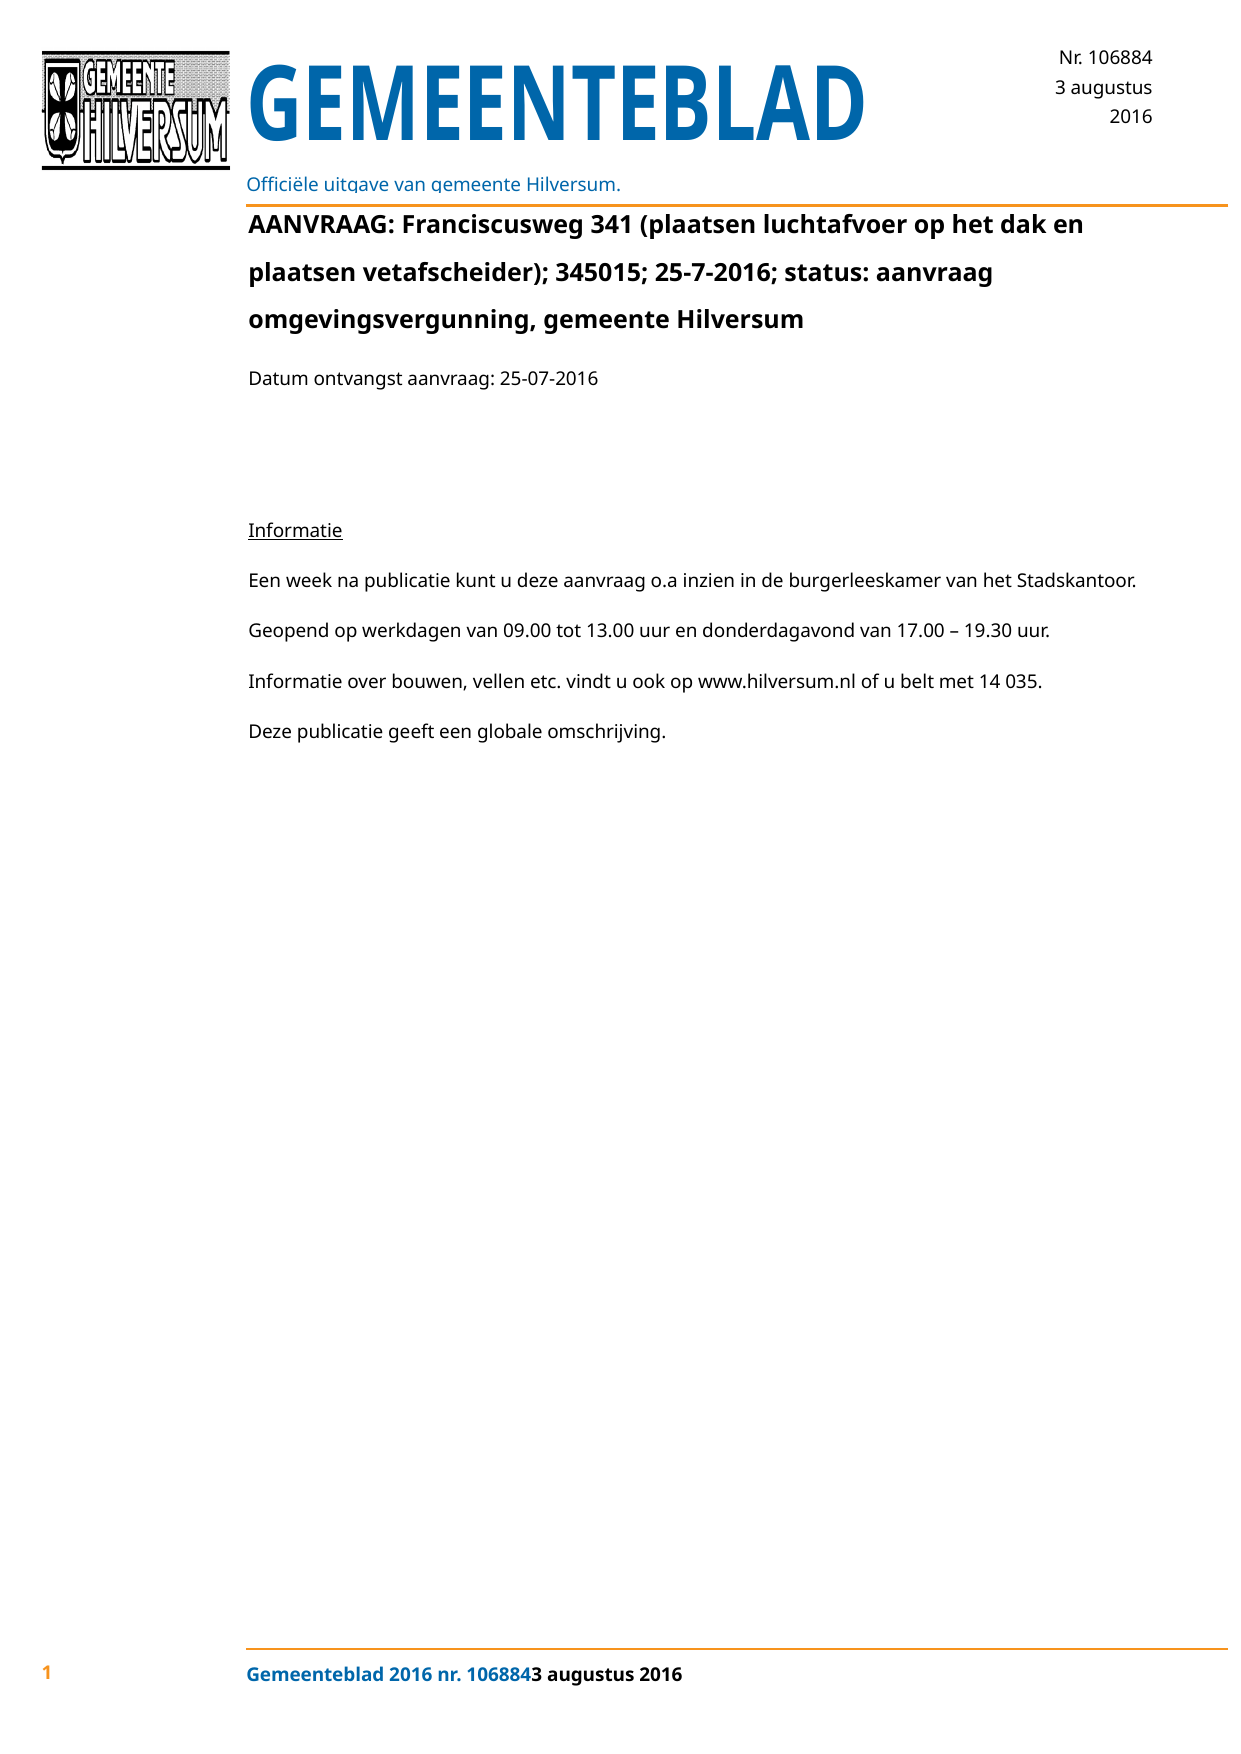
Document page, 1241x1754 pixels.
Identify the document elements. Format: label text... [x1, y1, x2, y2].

text Geopend op werkdagen van 09.00 tot 13.00 uur en donderdagavond van 17.00 – 19.30 uur. [248, 618, 1152, 643]
text Een week na publicatie kunt u deze aanvraag o.a inzien in de burgerleeskamer van het Stadskantoor. [248, 567, 1152, 593]
picture [41, 47, 231, 172]
text Informatie [248, 517, 1152, 542]
text Datum ontvangst aanvraag: 25-07-2016 [248, 366, 1152, 391]
text Informatie over bouwen, vellen etc. vindt u ook op www.hilversum.nl of u belt met 14 035. [248, 668, 1152, 694]
text AANVRAAG: Franciscusweg 341 (plaatsen luchtafvoer op het dak en plaatsen vetafscheider); 345015; 25-7-2016; status: aanvraag omgevingsvergunning, gemeente Hilversum [248, 207, 1152, 336]
text Deze publicatie geeft een globale omschrijving. [248, 718, 1152, 744]
